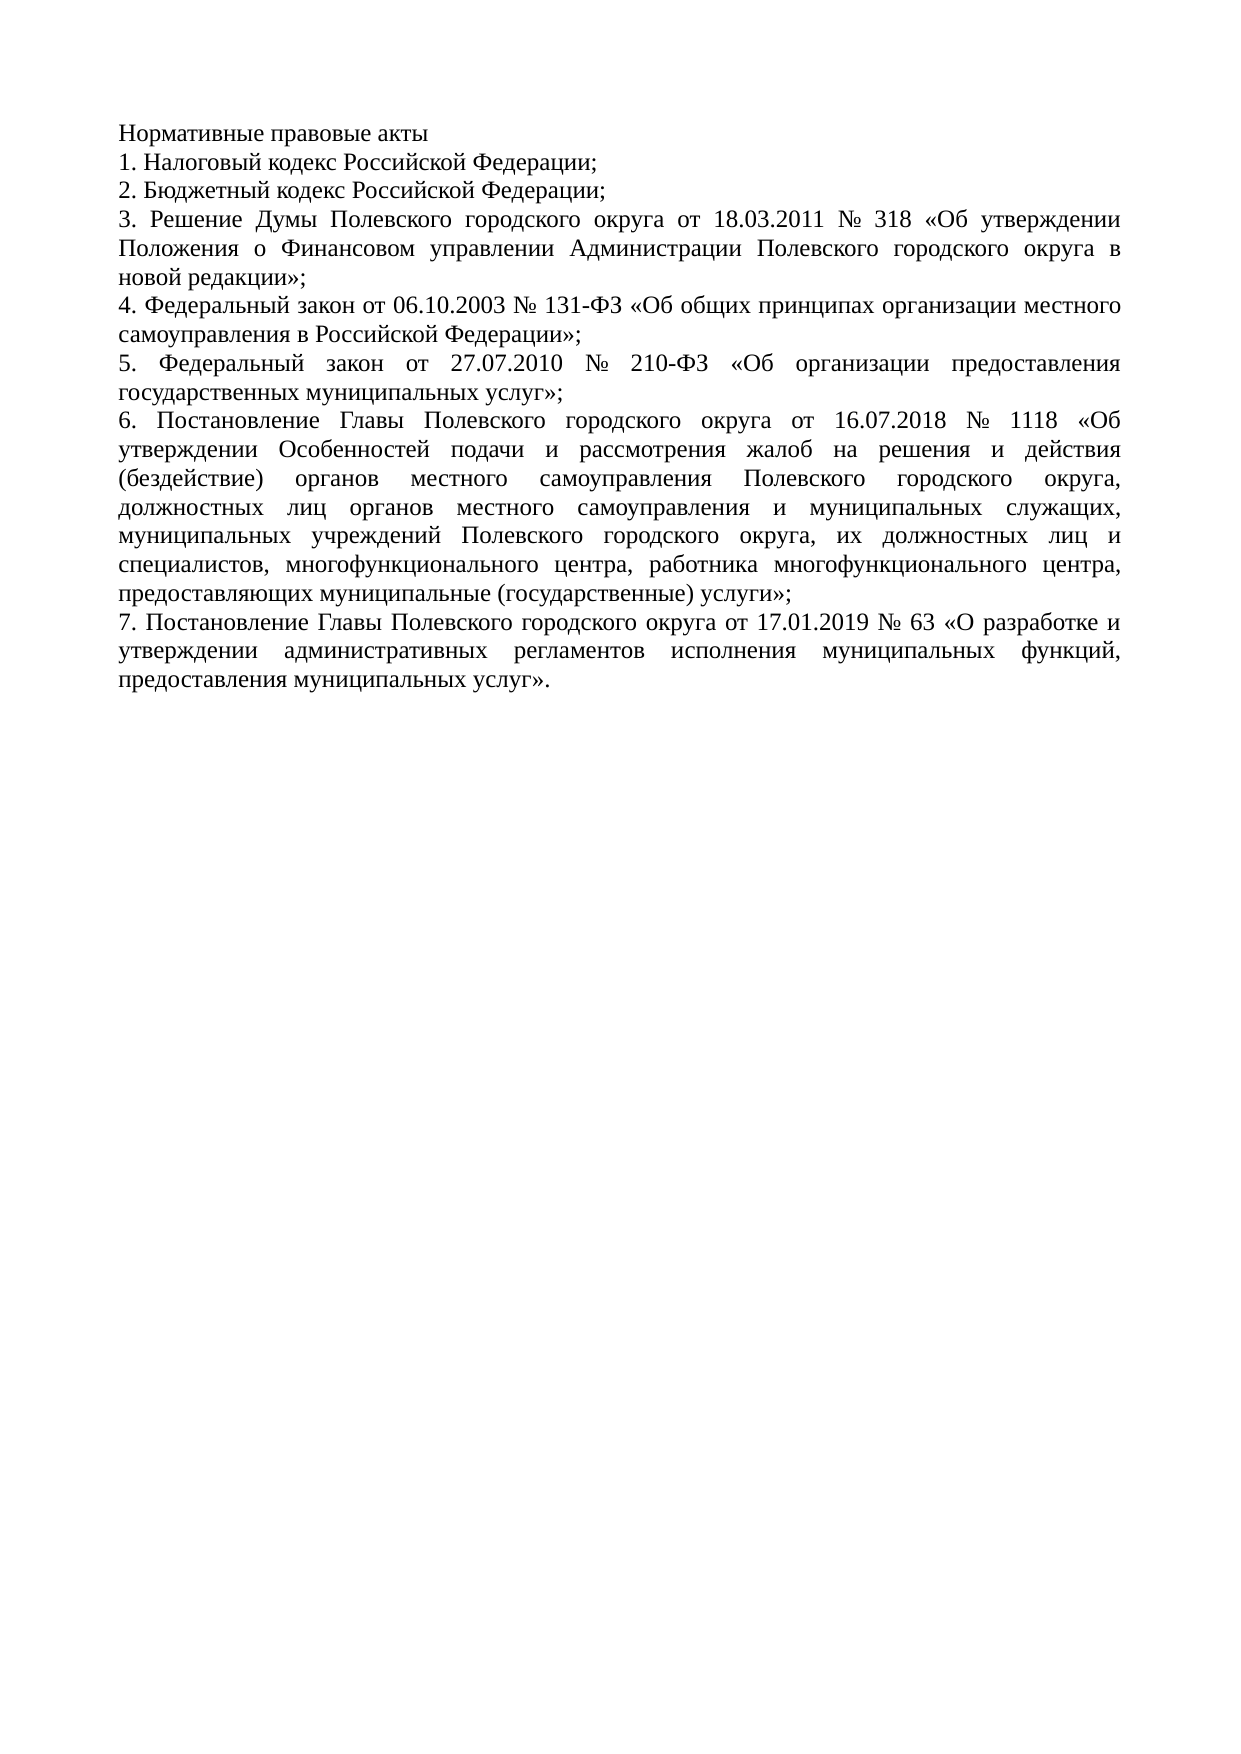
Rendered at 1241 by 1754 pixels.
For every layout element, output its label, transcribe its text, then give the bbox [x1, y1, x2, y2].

text 6. Постановление Главы Полевского городского округа от 16.07.2018 № 1118 «Об утверждении Особенностей подачи и рассмотрения жалоб на решения и действия (бездействие) органов местного самоуправления Полевского городского округа, должностных лиц органов местного самоуправления и муниципальных служащих, муниципальных учреждений Полевского городского округа, их должностных лиц и специалистов, многофункционального центра, работника многофункционального центра, предоставляющих муниципальные (государственные) услуги»; [118, 406, 1122, 607]
text 1. Налоговый кодекс Российской Федерации; [118, 147, 1122, 176]
text 5. Федеральный закон от 27.07.2010 № 210-ФЗ «Об организации предоставления государственных муниципальных услуг»; [118, 348, 1122, 406]
text 3. Решение Думы Полевского городского округа от 18.03.2011 № 318 «Об утверждении Положения о Финансовом управлении Администрации Полевского городского округа в новой редакции»; [118, 204, 1122, 291]
text 7. Постановление Главы Полевского городского округа от 17.01.2019 № 63 «О разработке и утверждении административных регламентов исполнения муниципальных функций, предоставления муниципальных услуг». [118, 607, 1122, 693]
text 4. Федеральный закон от 06.10.2003 № 131-ФЗ «Об общих принципах организации местного самоуправления в Российской Федерации»; [118, 291, 1122, 348]
text 2. Бюджетный кодекс Российской Федерации; [118, 176, 1122, 204]
text Нормативные правовые акты [118, 118, 1122, 147]
